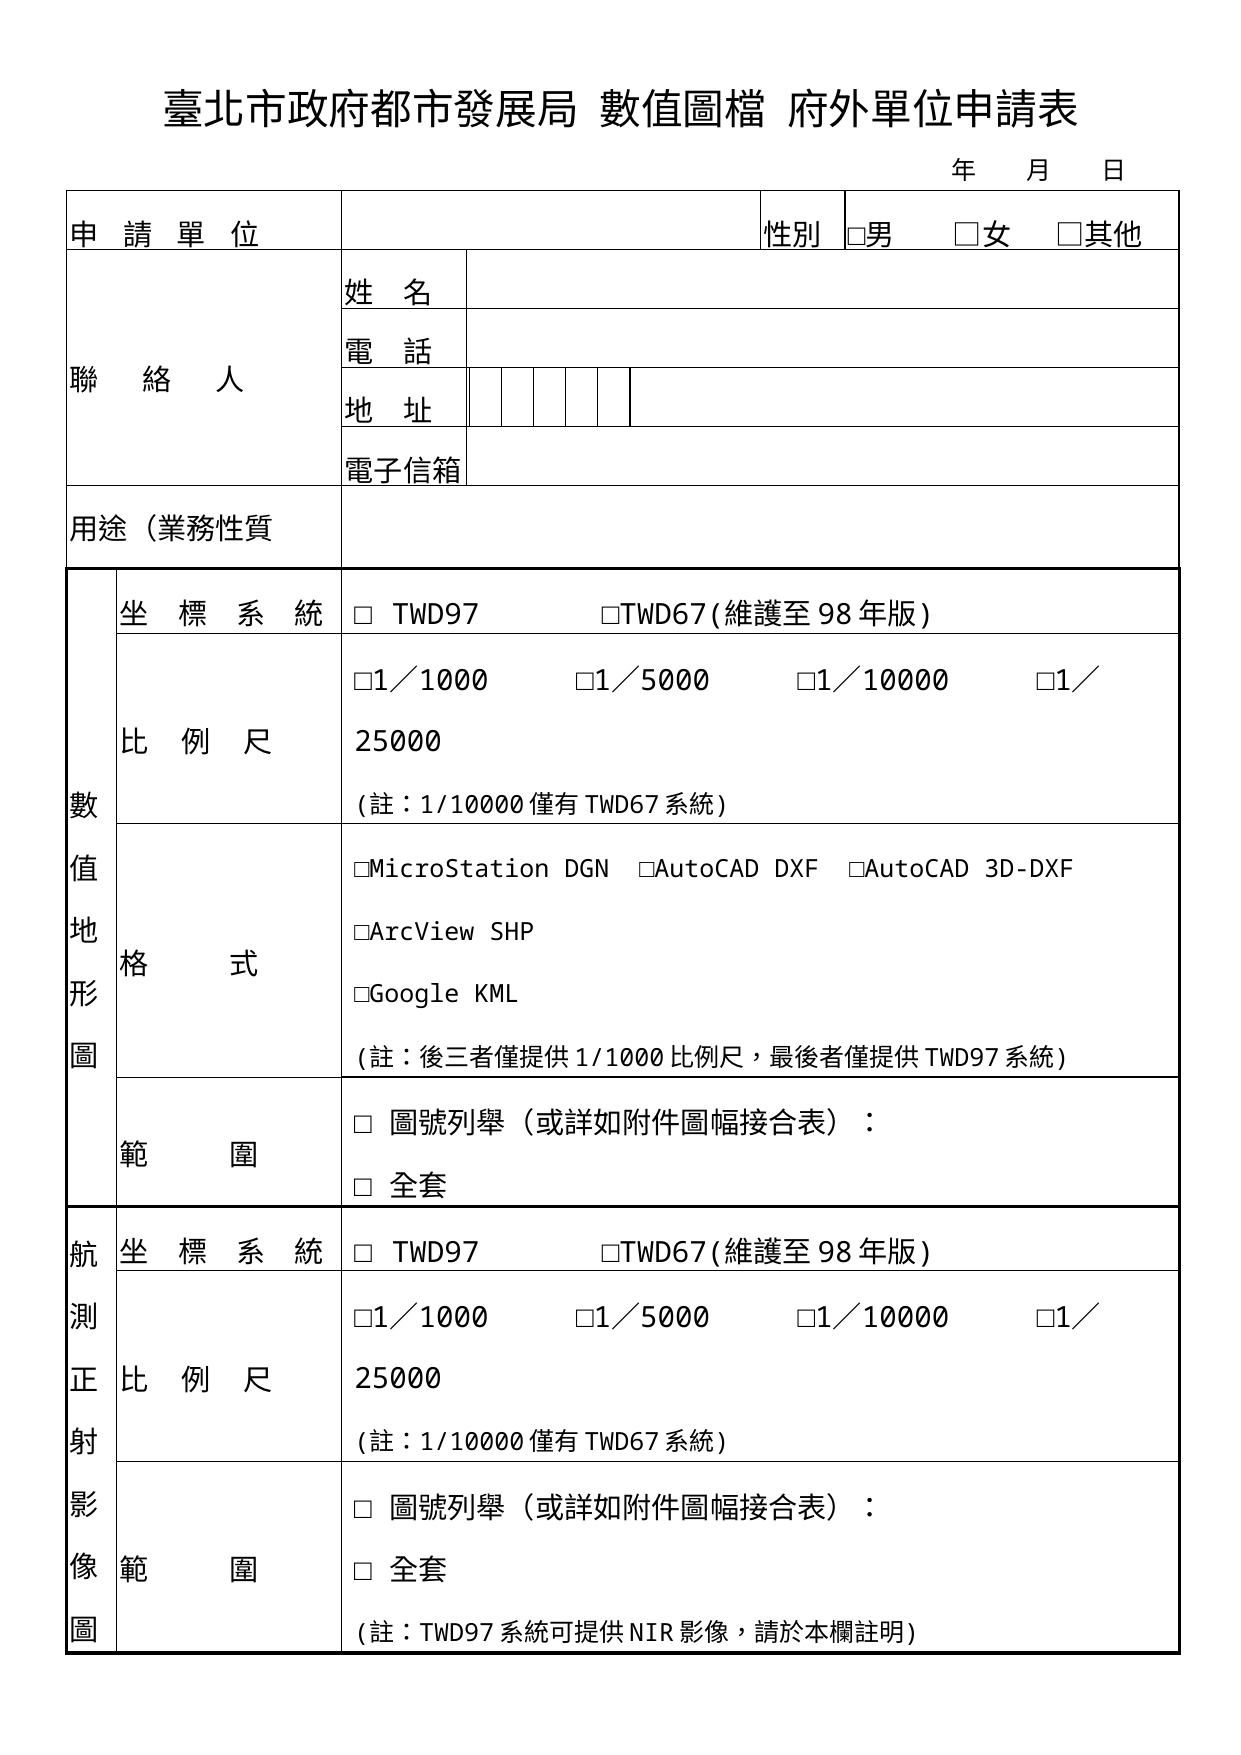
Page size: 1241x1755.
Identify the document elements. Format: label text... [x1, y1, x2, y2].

table_cell 電話 [342, 309, 466, 367]
table_header 申請單位 [67, 191, 341, 249]
table_header [502, 368, 533, 426]
table_cell 用途（業務性質 /研究計畫） [67, 486, 341, 567]
table_cell [342, 486, 1178, 567]
table_header 性別 [761, 191, 844, 249]
table_cell 比例尺 [117, 1271, 341, 1461]
table_cell 聯絡人 [67, 250, 341, 485]
table_cell 格式 [117, 824, 341, 1076]
table_cell 比例尺 [117, 634, 341, 823]
table_cell TWD97 □TWD67(維護至98年版) [342, 1208, 1178, 1270]
text 臺北市政府都市發展局 數值圖檔 府外單位申請表 [89, 64, 1152, 127]
table_header [566, 368, 597, 426]
table_header [598, 368, 629, 426]
table_cell 航測正 射影像圖 [68, 1208, 116, 1651]
table_cell [467, 250, 1178, 308]
table_cell □1／1000 □1／5000 □1／10000 □1／25000 (註：1/10000僅有TWD67系統) [342, 634, 1178, 823]
text 年 月 日 [89, 127, 1168, 189]
table_cell [467, 309, 1178, 367]
table_cell 範圍 [117, 1462, 341, 1651]
table_header [342, 191, 760, 249]
table_header □男 □女 □其他 [846, 191, 1178, 249]
table_cell 地址 [342, 368, 466, 426]
table_cell 範圍 [117, 1078, 341, 1204]
table_cell 姓名 [342, 250, 466, 308]
table_cell TWD97 □TWD67(維護至98年版) [342, 570, 1178, 633]
table_cell [631, 368, 1178, 426]
table_cell □MicroStation DGN □AutoCAD DXF □AutoCAD 3D-DXF □ArcView SHP □Google KML (註：後三者僅提供1/1000比例尺，最後者僅提供TWD97系統) [342, 824, 1178, 1076]
table_cell □1／1000 □1／5000 □1／10000 □1／25000 (註：1/10000僅有TWD67系統) [342, 1271, 1178, 1461]
table_cell 坐 標 系 統 [117, 570, 341, 633]
table_header [470, 368, 501, 426]
table_cell [467, 427, 1178, 485]
table_cell 坐 標 系 統 [117, 1208, 341, 1270]
table_cell 電子信箱 [342, 427, 466, 485]
table_header [534, 368, 565, 426]
table_cell □ 圖號列舉（或詳如附件圖幅接合表）： □ 全套 (註：TWD97系統可提供NIR影像，請於本欄註明) [342, 1462, 1178, 1651]
table_cell 數值地形圖 [68, 570, 116, 1204]
table_cell □ 圖號列舉（或詳如附件圖幅接合表）： □ 全套 [342, 1078, 1178, 1204]
